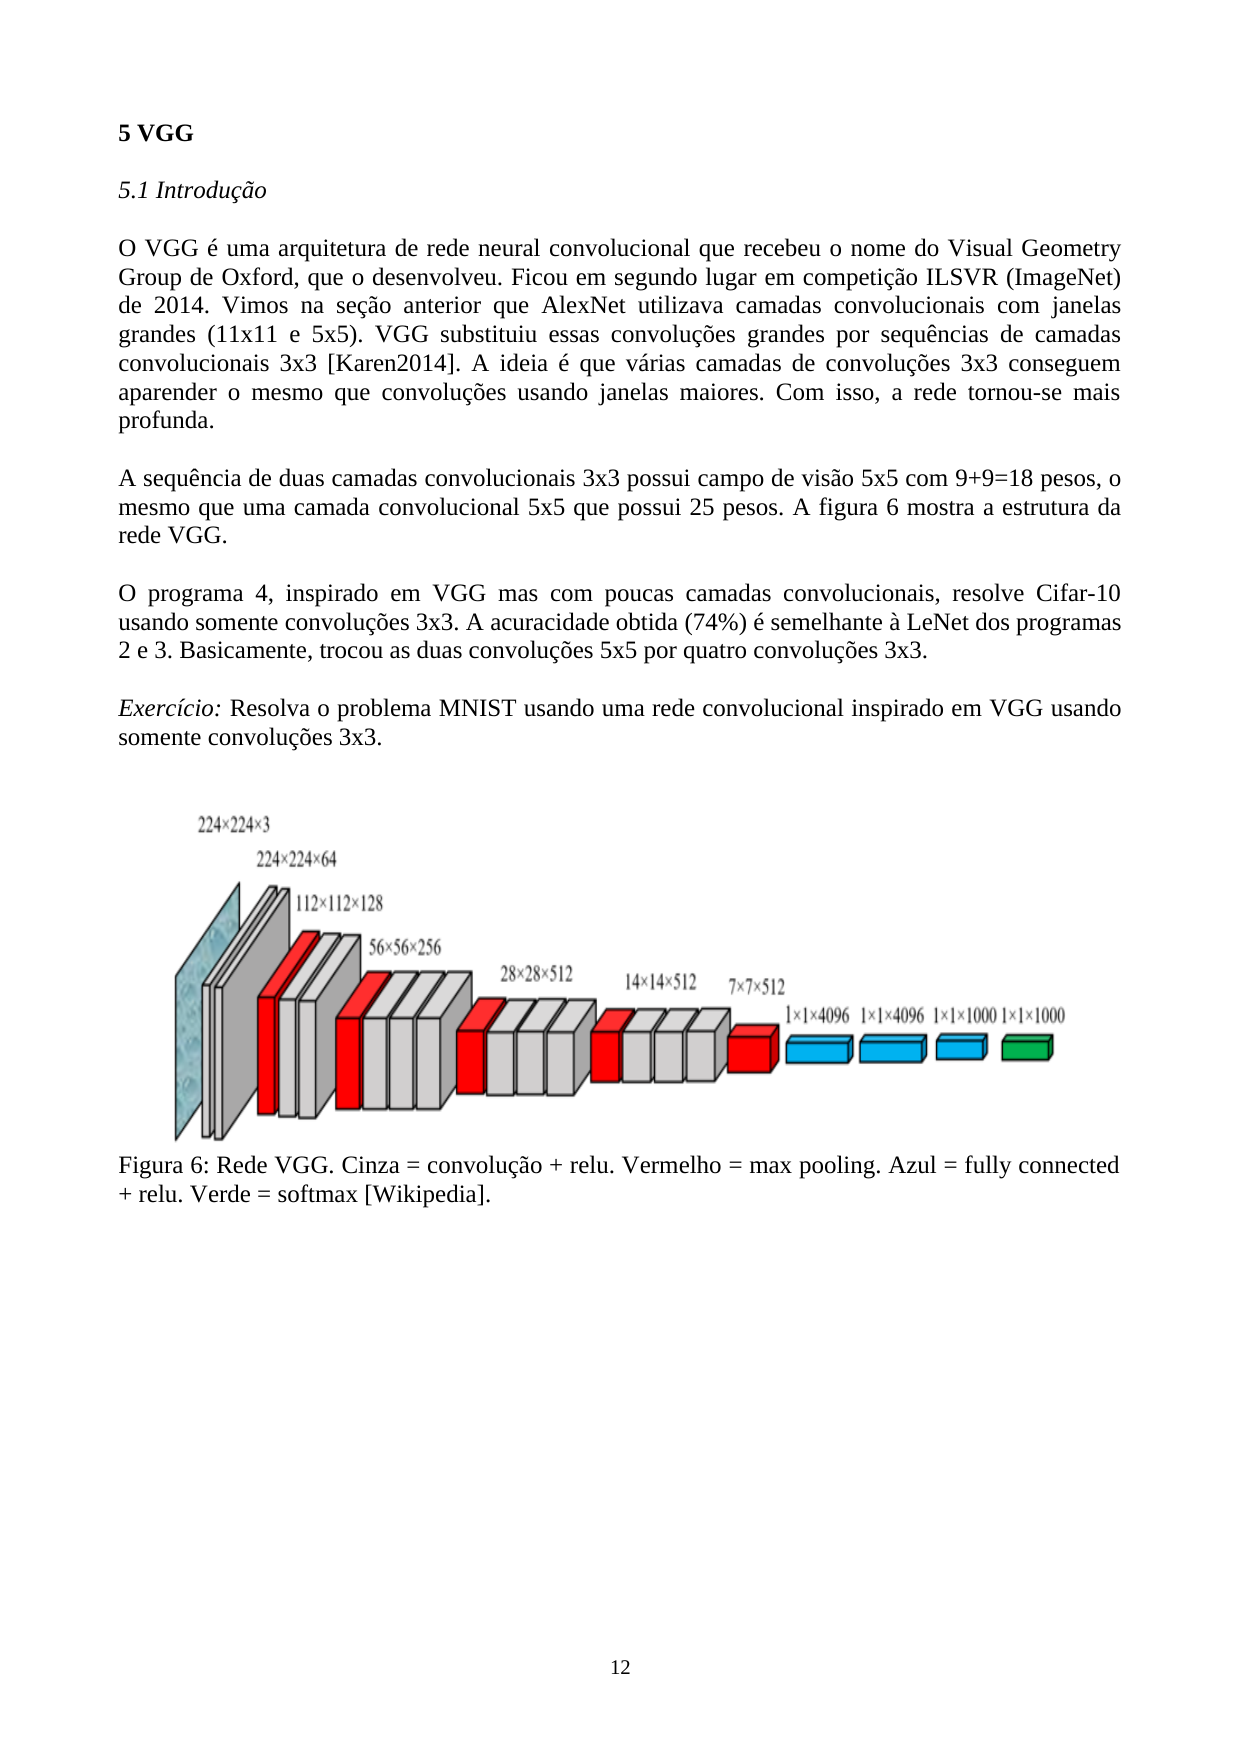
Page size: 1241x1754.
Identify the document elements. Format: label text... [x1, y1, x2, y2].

text O VGG é uma arquitetura de rede neural convolucional que recebeu o nome do Visual Geometry Group de Oxford, que o desenvolveu. Ficou em segundo lugar em competição ILSVR (ImageNet) de 2014. Vimos na seção anterior que AlexNet utilizava camadas convolucionais com janelas grandes (11x11 e 5x5). VGG substituiu essas convoluções grandes por sequências de camadas convolucionais 3x3 [Karen2014]. A ideia é que várias camadas de convoluções 3x3 conseguem aparender o mesmo que convoluções usando janelas maiores. Com isso, a rede tornou-se mais profunda. [118, 233, 1122, 434]
text Exercício: Resolva o problema MNIST usando uma rede convolucional inspirado em VGG usando somente convoluções 3x3. [118, 693, 1122, 751]
text 5 VGG [118, 118, 1122, 147]
text Figura 6: Rede VGG. Cinza = convolução + relu. Vermelho = max pooling. Azul = fully connected + relu. Verde = softmax [Wikipedia]. [118, 1150, 1122, 1208]
text 5.1 Introdução [118, 176, 1122, 204]
text A sequência de duas camadas convolucionais 3x3 possui campo de visão 5x5 com 9+9=18 pesos, o mesmo que uma camada convolucional 5x5 que possui 25 pesos. A figura 6 mostra a estrutura da rede VGG. [118, 463, 1122, 549]
text O programa 4, inspirado em VGG mas com poucas camadas convolucionais, resolve Cifar-10 usando somente convoluções 3x3. A acuracidade obtida (74%) é semelhante à LeNet dos programas 2 e 3. Basicamente, trocou as duas convoluções 5x5 por quatro convoluções 3x3. [118, 578, 1122, 664]
picture [173, 808, 1068, 1151]
